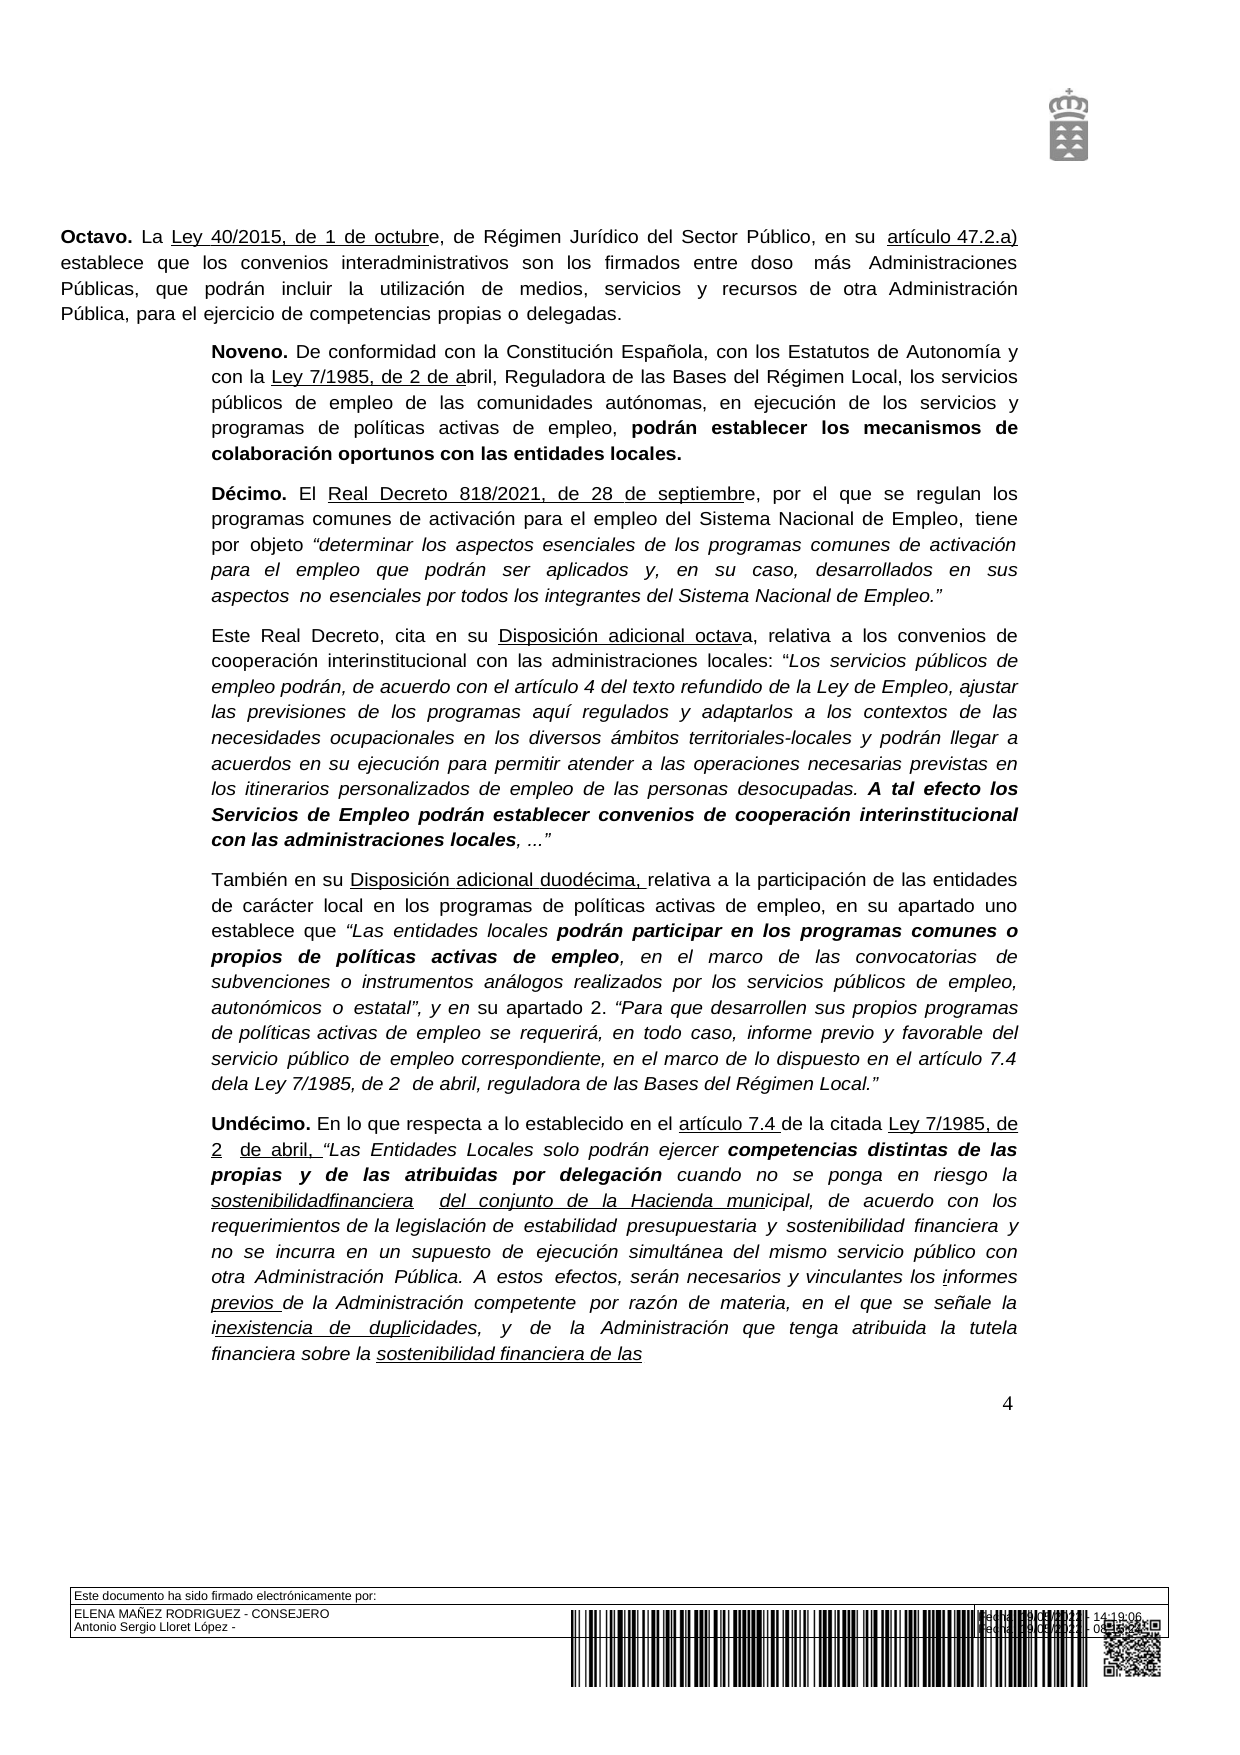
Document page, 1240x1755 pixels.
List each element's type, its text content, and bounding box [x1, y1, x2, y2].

text Noveno. De conformidad con la Constitución Española, con los Estatutos de Autonomía y con la Ley 7/1985, de 2 de abril, Reguladora de las Bases del Régimen Local, los servicios públicos de empleo de las comunidades autónomas, en ejecución de los servicios y programas de políticas activas de empleo, podrán establecer los mecanismos de colaboración oportunos con las entidades locales. [211, 341, 1019, 464]
text También en su Disposición adicional duodécima, relativa a la participación de las entidades de carácter local en los programas de políticas activas de empleo, en su apartado uno establece que “Las entidades locales podrán participar en los programas comunes o propios de políticas activas de empleo, en el marco de las convocatorias de subvenciones o instrumentos análogos realizados por los servicios públicos de empleo, autonómicos o estatal”, y en su apartado 2. “Para que desarrollen sus propios programas de políticas activas de empleo se requerirá, en todo caso, informe previo y favorable del servicio público de empleo correspondiente, en el marco de lo dispuesto en el artículo 7.4 dela Ley 7/1985, de 2 de abril, reguladora de las Bases del Régimen Local.” [211, 869, 1018, 1095]
text Octavo. La Ley 40/2015, de 1 de octubre, de Régimen Jurídico del Sector Público, en su artículo 47.2.a) establece que los convenios interadministrativos son los firmados entre doso más Administraciones Públicas, que podrán incluir la utilización de medios, servicios y recursos de otra Administración Pública, para el ejercicio de competencias propias o delegadas. [60, 226, 1018, 324]
text Décimo. El Real Decreto 818/2021, de 28 de septiembre, por el que se regulan los programas comunes de activación para el empleo del Sistema Nacional de Empleo, tiene por objeto “determinar los aspectos esenciales de los programas comunes de activación para el empleo que podrán ser aplicados y, en su caso, desarrollados en sus aspectos no esenciales por todos los integrantes del Sistema Nacional de Empleo.” [211, 483, 1018, 606]
table_cell Fecha: 19/05/2022 - 14:19:06 Fecha: 19/05/2022 - 08:15:24 [975, 1605, 1168, 1637]
table_header Este documento ha sido firmado electrónicamente por: [71, 1588, 1168, 1604]
text Undécimo. En lo que respecta a lo establecido en el artículo 7.4 de la citada Ley 7/1985, de 2 de abril, “Las Entidades Locales solo podrán ejercer competencias distintas de las propias y de las atribuidas por delegación cuando no se ponga en riesgo la sostenibilidadfinanciera del conjunto de la Hacienda municipal, de acuerdo con los requerimientos de la legislación de estabilidad presupuestaria y sostenibilidad financiera y no se incurra en un supuesto de ejecución simultánea del mismo servicio público con otra Administración Pública. A estos efectos, serán necesarios y vinculantes los informes previos de la Administración competente por razón de materia, en el que se señale la inexistencia de duplicidades, y de la Administración que tenga atribuida la tutela financiera sobre la sostenibilidad financiera de las [211, 1113, 1018, 1364]
table_cell ELENA MAÑEZ RODRIGUEZ - CONSEJERO Antonio Sergio Lloret López - [71, 1605, 974, 1637]
text Este Real Decreto, cita en su Disposición adicional octava, relativa a los convenios de cooperación interinstitucional con las administraciones locales: “Los servicios públicos de empleo podrán, de acuerdo con el artículo 4 del texto refundido de la Ley de Empleo, ajustar las previsiones de los programas aquí regulados y adaptarlos a los contextos de las necesidades ocupacionales en los diversos ámbitos territoriales-locales y podrán llegar a acuerdos en su ejecución para permitir atender a las operaciones necesarias previstas en los itinerarios personalizados de empleo de las personas desocupadas. A tal efecto los Servicios de Empleo podrán establecer convenios de cooperación interinstitucional con las administraciones locales, ...” [211, 625, 1018, 851]
